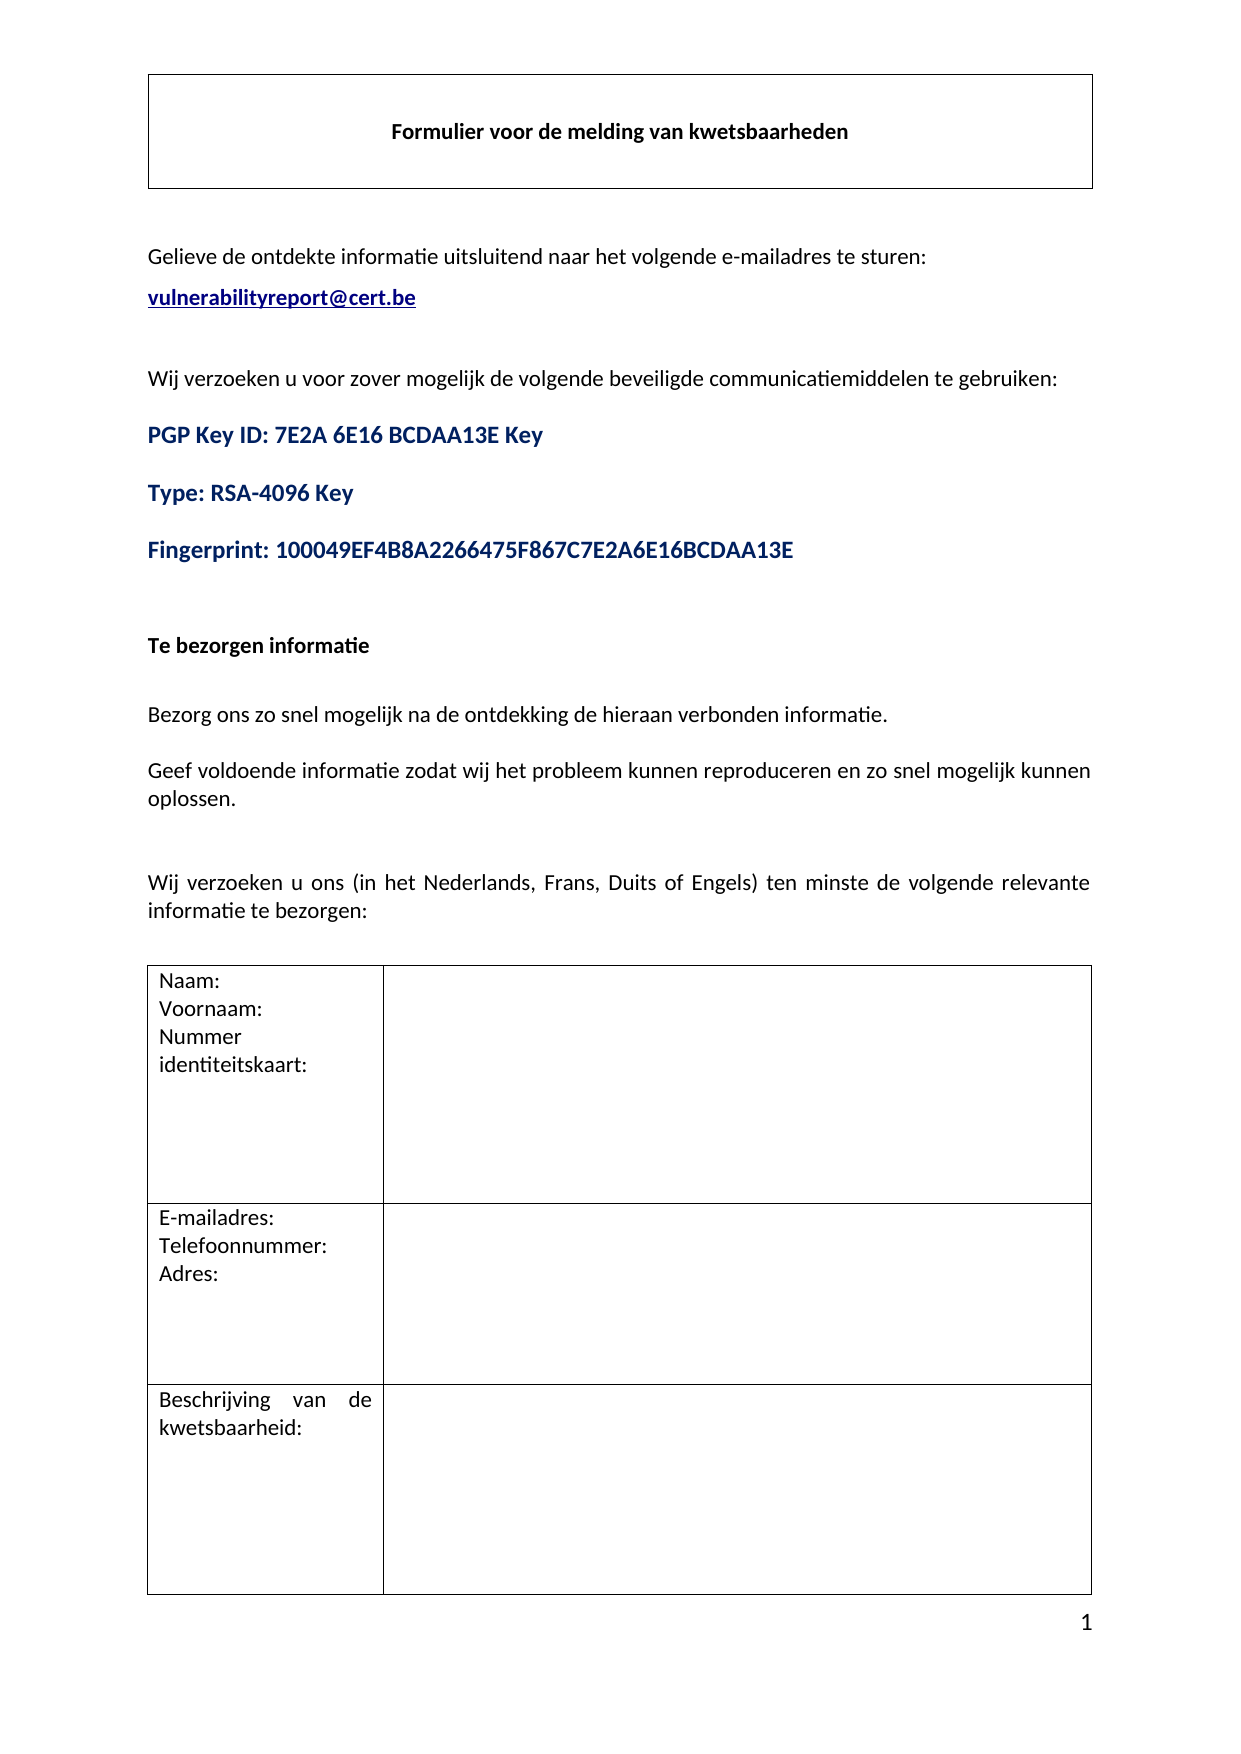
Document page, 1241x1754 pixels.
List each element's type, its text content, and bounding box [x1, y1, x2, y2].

table_cell Beschrijving van de kwetsbaarheid: [148, 1385, 383, 1594]
text Wij verzoeken u voor zover mogelijk de volgende beveiligde communicatiemiddelen te gebruiken: [148, 364, 1093, 392]
table_cell [384, 1385, 1091, 1594]
list Gelieve de ontdekte informatie uitsluitend naar het volgende e-mailadres te sturen: [148, 242, 1093, 270]
table_cell [384, 1204, 1091, 1384]
text PGP Key ID: 7E2A 6E16 BCDAA13E Key [148, 420, 1093, 450]
text Wij verzoeken u ons (in het Nederlands, Frans, Duits of Engels) ten minste de volgende relevante informatie te bezorgen: [148, 868, 1093, 924]
text Fingerprint: 100049EF4B8A2266475F867C7E2A6E16BCDAA13E [148, 534, 1093, 564]
table_header Naam: Voornaam: Nummer identiteitskaart: [148, 966, 383, 1202]
text Bezorg ons zo snel mogelijk na de ontdekking de hieraan verbonden informatie. [148, 700, 1093, 728]
text Type: RSA-4096 Key [148, 477, 1093, 507]
text Te bezorgen informatie [148, 631, 1093, 659]
list vulnerabilityreport@cert.be [148, 283, 1093, 311]
text Geef voldoende informatie zodat wij het probleem kunnen reproduceren en zo snel mogelijk kunnen oplossen. [148, 756, 1093, 812]
table_cell E-mailadres: Telefoonnummer: Adres: [148, 1204, 383, 1384]
table_header [384, 966, 1091, 1202]
list Formulier voor de melding van kwetsbaarheden [149, 114, 1092, 145]
